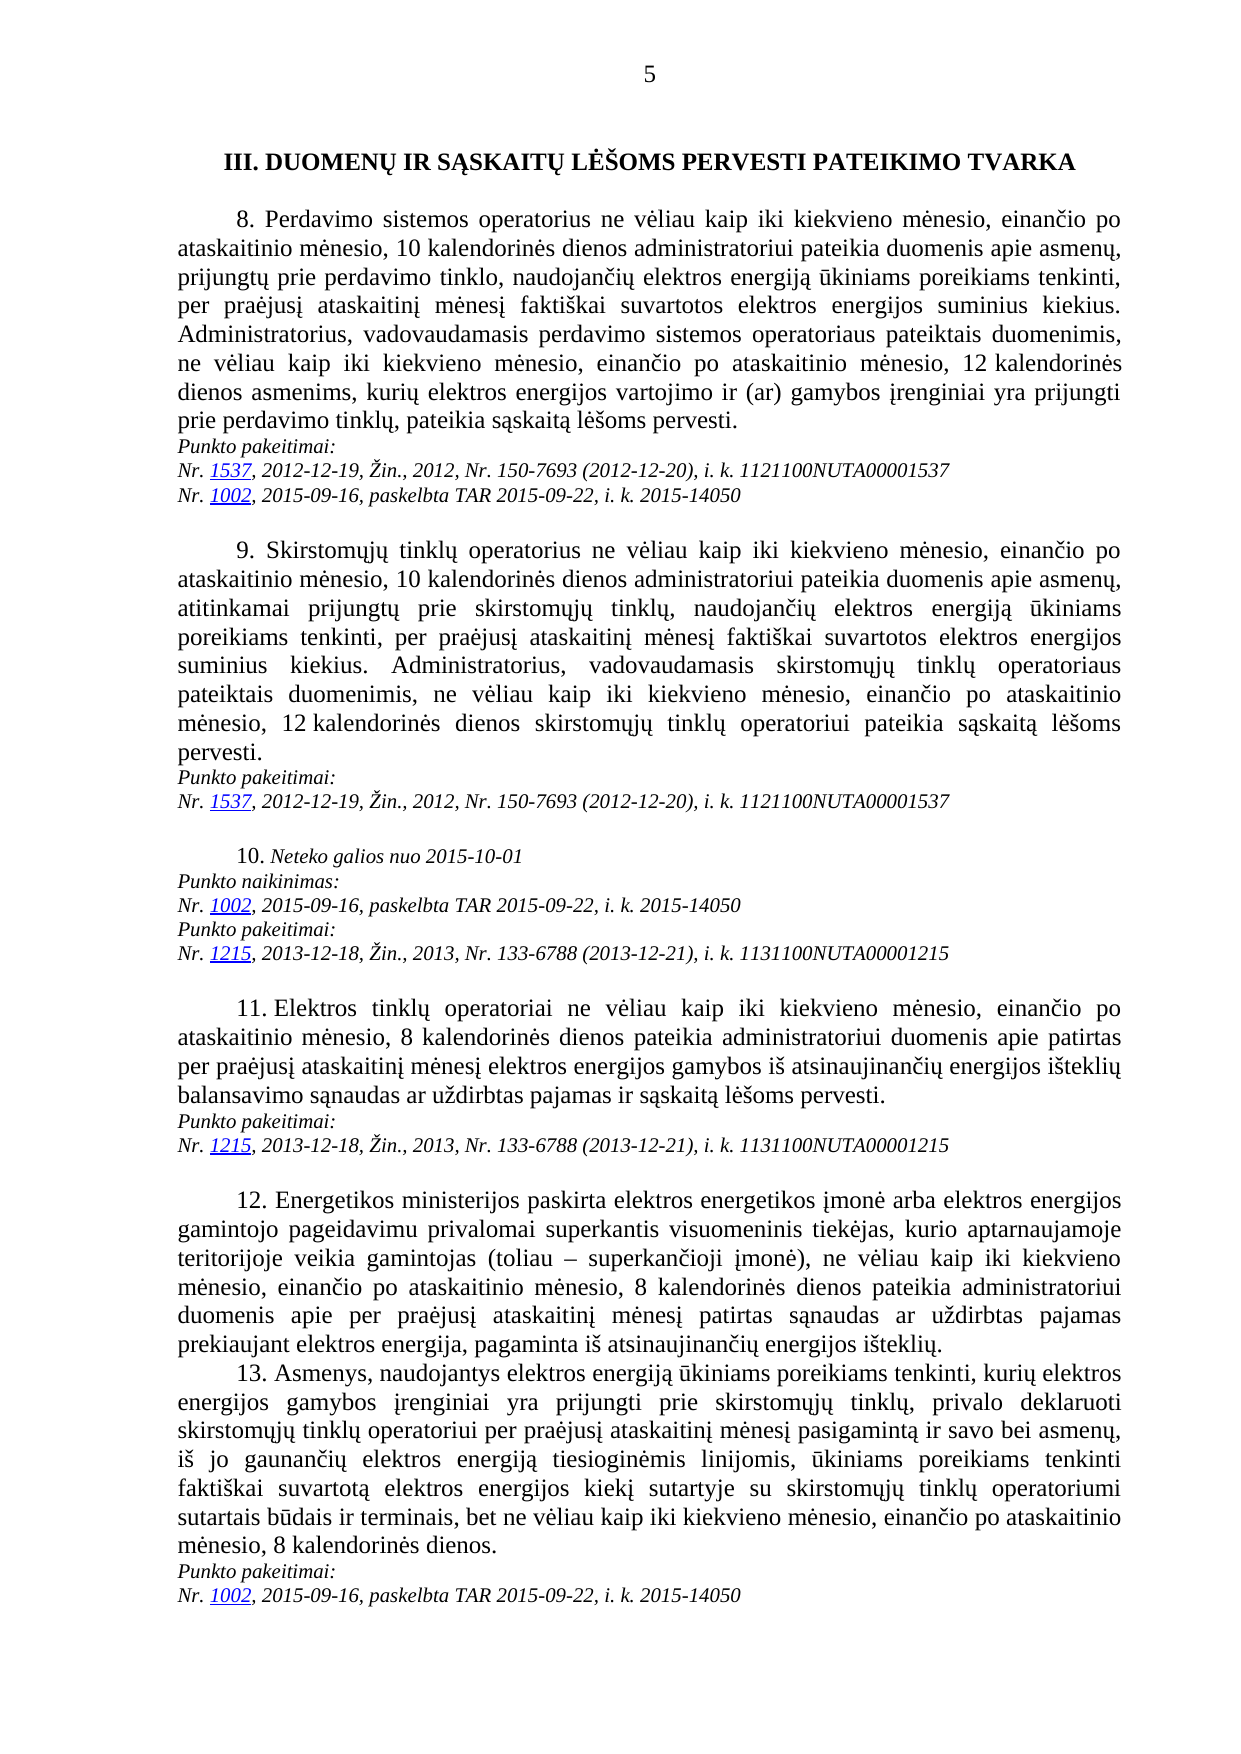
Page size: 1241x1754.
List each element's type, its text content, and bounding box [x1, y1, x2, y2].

text Punkto naikinimas: [177, 868, 1122, 893]
text Nr. 1002, 2015-09-16, paskelbta TAR 2015-09-22, i. k. 2015-14050 [177, 893, 1122, 917]
text Punkto pakeitimai: [177, 765, 1122, 789]
text 10. Neteko galios nuo 2015-10-01 [177, 842, 1122, 868]
text Punkto pakeitimai: [177, 1559, 1122, 1583]
text 11. Elektros tinklų operatoriai ne vėliau kaip iki kiekvieno mėnesio, einančio po ataskaitinio mėnesio, 8 kalendorinės dienos pateikia administratoriui duomenis apie patirtas per praėjusį ataskaitinį mėnesį elektros energijos gamybos iš atsinaujinančių energijos išteklių balansavimo sąnaudas ar uždirbtas pajamas ir sąskaitą lėšoms pervesti. [177, 993, 1122, 1108]
text 8. Perdavimo sistemos operatorius ne vėliau kaip iki kiekvieno mėnesio, einančio po ataskaitinio mėnesio, 10 kalendorinės dienos administratoriui pateikia duomenis apie asmenų, prijungtų prie perdavimo tinklo, naudojančių elektros energiją ūkiniams poreikiams tenkinti, per praėjusį ataskaitinį mėnesį faktiškai suvartotos elektros energijos suminius kiekius. Administratorius, vadovaudamasis perdavimo sistemos operatoriaus pateiktais duomenimis, ne vėliau kaip iki kiekvieno mėnesio, einančio po ataskaitinio mėnesio, 12 kalendorinės dienos asmenims, kurių elektros energijos vartojimo ir (ar) gamybos įrenginiai yra prijungti prie perdavimo tinklų, pateikia sąskaitą lėšoms pervesti. [177, 204, 1122, 434]
text Punkto pakeitimai: [177, 917, 1122, 941]
text Nr. 1215, 2013-12-18, Žin., 2013, Nr. 133-6788 (2013-12-21), i. k. 1131100NUTA00001215 [177, 941, 1122, 965]
text Nr. 1215, 2013-12-18, Žin., 2013, Nr. 133-6788 (2013-12-21), i. k. 1131100NUTA00001215 [177, 1133, 1122, 1157]
text Nr. 1537, 2012-12-19, Žin., 2012, Nr. 150-7693 (2012-12-20), i. k. 1121100NUTA00001537 [177, 789, 1122, 813]
text Nr. 1537, 2012-12-19, Žin., 2012, Nr. 150-7693 (2012-12-20), i. k. 1121100NUTA00001537 [177, 458, 1122, 482]
text 12. Energetikos ministerijos paskirta elektros energetikos įmonė arba elektros energijos gamintojo pageidavimu privalomai superkantis visuomeninis tiekėjas, kurio aptarnaujamoje teritorijoje veikia gamintojas (toliau – superkančioji įmonė), ne vėliau kaip iki kiekvieno mėnesio, einančio po ataskaitinio mėnesio, 8 kalendorinės dienos pateikia administratoriui duomenis apie per praėjusį ataskaitinį mėnesį patirtas sąnaudas ar uždirbtas pajamas prekiaujant elektros energija, pagaminta iš atsinaujinančių energijos išteklių. [177, 1185, 1122, 1358]
text Nr. 1002, 2015-09-16, paskelbta TAR 2015-09-22, i. k. 2015-14050 [177, 1583, 1122, 1607]
text 13. Asmenys, naudojantys elektros energiją ūkiniams poreikiams tenkinti, kurių elektros energijos gamybos įrenginiai yra prijungti prie skirstomųjų tinklų, privalo deklaruoti skirstomųjų tinklų operatoriui per praėjusį ataskaitinį mėnesį pasigamintą ir savo bei asmenų, iš jo gaunančių elektros energiją tiesioginėmis linijomis, ūkiniams poreikiams tenkinti faktiškai suvartotą elektros energijos kiekį sutartyje su skirstomųjų tinklų operatoriumi sutartais būdais ir terminais, bet ne vėliau kaip iki kiekvieno mėnesio, einančio po ataskaitinio mėnesio, 8 kalendorinės dienos. [177, 1358, 1122, 1559]
text 9. Skirstomųjų tinklų operatorius ne vėliau kaip iki kiekvieno mėnesio, einančio po ataskaitinio mėnesio, 10 kalendorinės dienos administratoriui pateikia duomenis apie asmenų, atitinkamai prijungtų prie skirstomųjų tinklų, naudojančių elektros energiją ūkiniams poreikiams tenkinti, per praėjusį ataskaitinį mėnesį faktiškai suvartotos elektros energijos suminius kiekius. Administratorius, vadovaudamasis skirstomųjų tinklų operatoriaus pateiktais duomenimis, ne vėliau kaip iki kiekvieno mėnesio, einančio po ataskaitinio mėnesio, 12 kalendorinės dienos skirstomųjų tinklų operatoriui pateikia sąskaitą lėšoms pervesti. [177, 535, 1122, 765]
text Punkto pakeitimai: [177, 1108, 1122, 1133]
text III. DUOMENŲ IR SĄSKAITŲ LĖŠOMS PERVESTI PATEIKIMO TVARKA [177, 147, 1122, 176]
text Punkto pakeitimai: [177, 434, 1122, 458]
text Nr. 1002, 2015-09-16, paskelbta TAR 2015-09-22, i. k. 2015-14050 [177, 482, 1122, 507]
